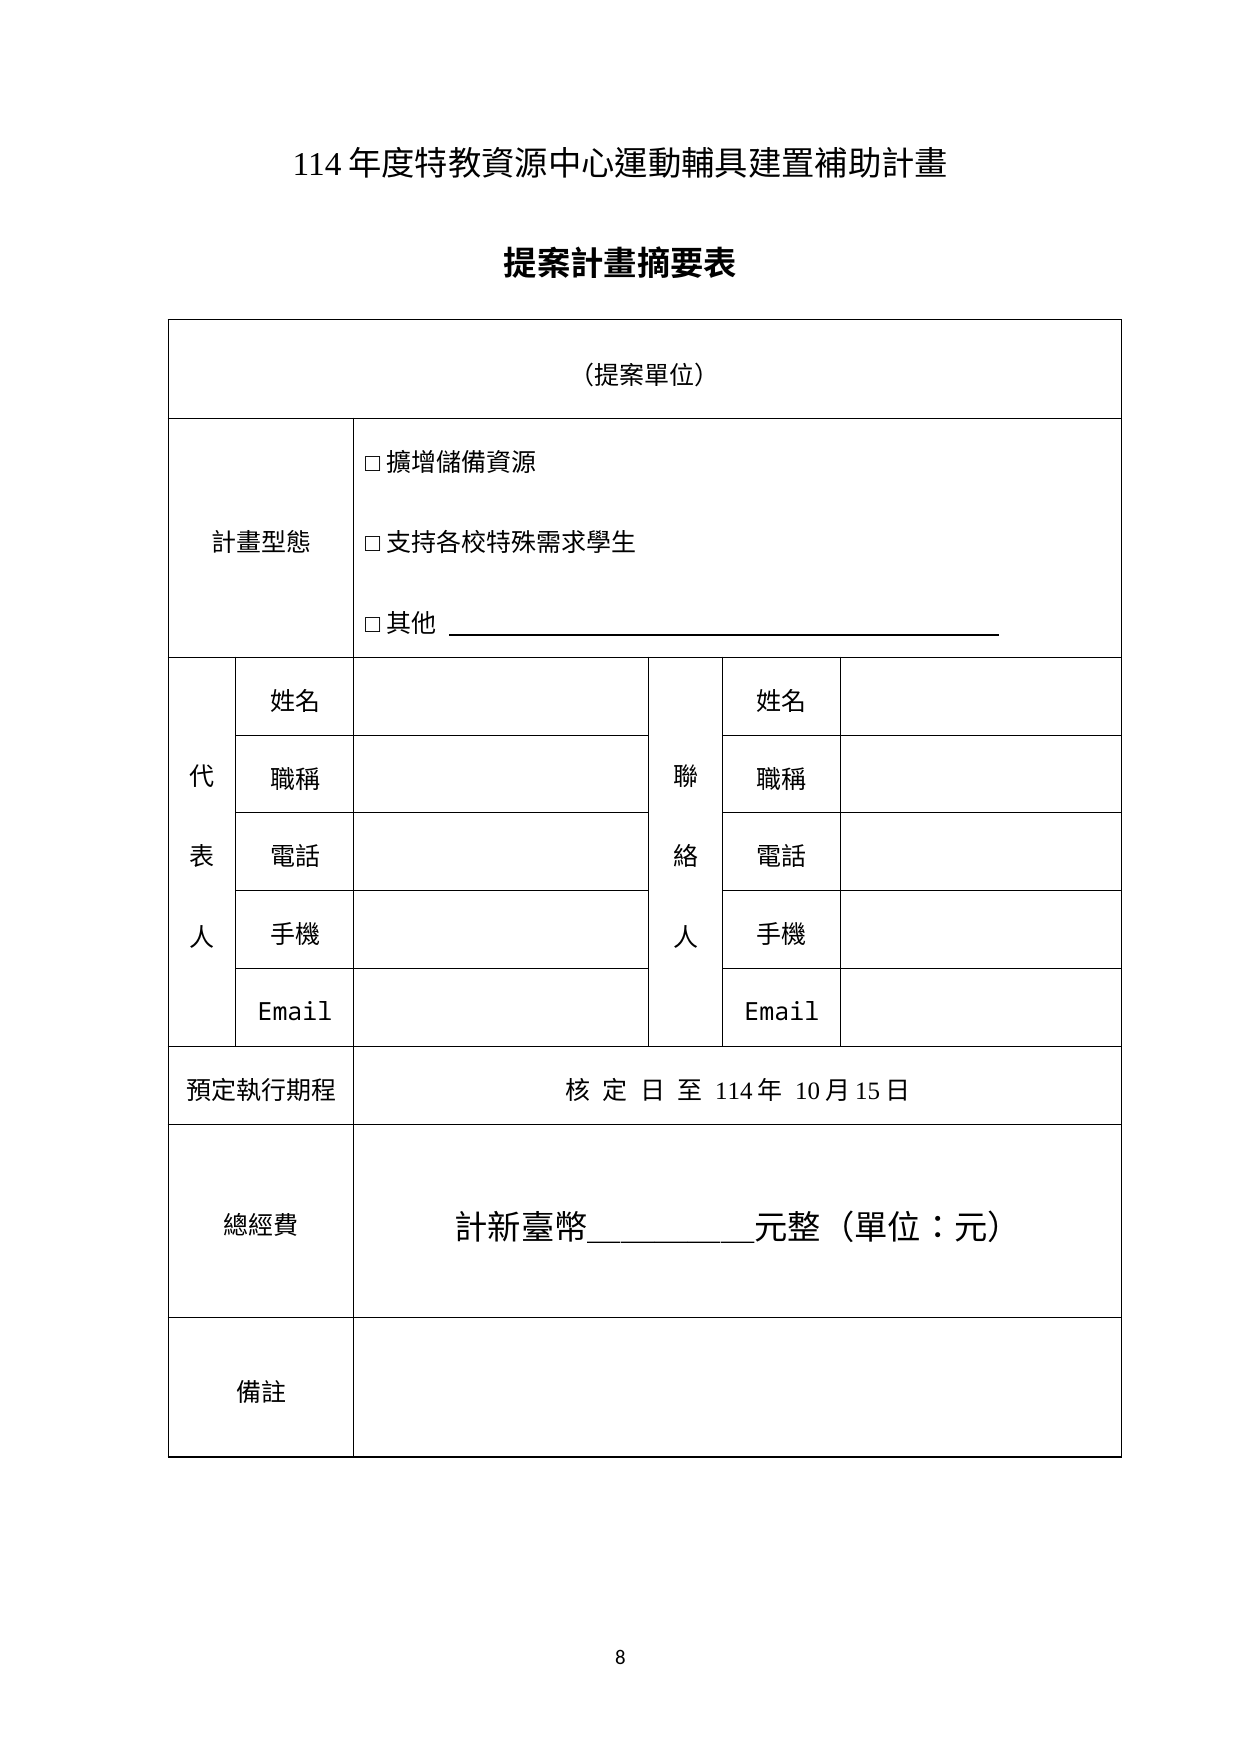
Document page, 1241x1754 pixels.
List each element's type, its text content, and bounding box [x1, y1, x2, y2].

table_cell [841, 891, 1121, 968]
table_cell [354, 969, 648, 1046]
table_cell [354, 1318, 1121, 1456]
table_cell 計畫型態 [169, 419, 353, 657]
table_cell [841, 969, 1121, 1046]
table_cell 姓名 [236, 658, 353, 734]
table_cell 手機 [723, 891, 840, 968]
table_header （提案單位） [169, 320, 1121, 418]
table_cell 聯 絡 人 [649, 658, 722, 1046]
table_cell □ 擴增儲備資源 □ 支持各校特殊需求學生 □ 其他 [354, 419, 1121, 657]
table_cell [354, 891, 648, 968]
table_cell [841, 736, 1121, 812]
table_cell 備註 [169, 1318, 353, 1456]
table_cell [354, 736, 648, 812]
table_cell 電話 [723, 813, 840, 890]
table_cell 預定執行期程 [169, 1047, 353, 1123]
table_cell 計新臺幣＿＿＿＿＿元整（單位：元） [354, 1125, 1121, 1317]
table_cell 姓名 [723, 658, 840, 734]
table_cell 職稱 [236, 736, 353, 812]
text 提案計畫摘要表 [118, 219, 1122, 282]
table_cell [841, 813, 1121, 890]
table_cell Email [236, 969, 353, 1046]
table_cell 職稱 [723, 736, 840, 812]
table_cell 總經費 [169, 1125, 353, 1317]
table_cell 代 表 人 [169, 658, 235, 1046]
table_cell 手機 [236, 891, 353, 968]
table_cell Email [723, 969, 840, 1046]
table_cell [354, 813, 648, 890]
table_cell [354, 658, 648, 734]
text 114年度特教資源中心運動輔具建置補助計畫 [118, 119, 1122, 182]
table_cell 核 定 日 至 114年 10月15日 [354, 1047, 1121, 1123]
table_cell [841, 658, 1121, 734]
table_cell 電話 [236, 813, 353, 890]
